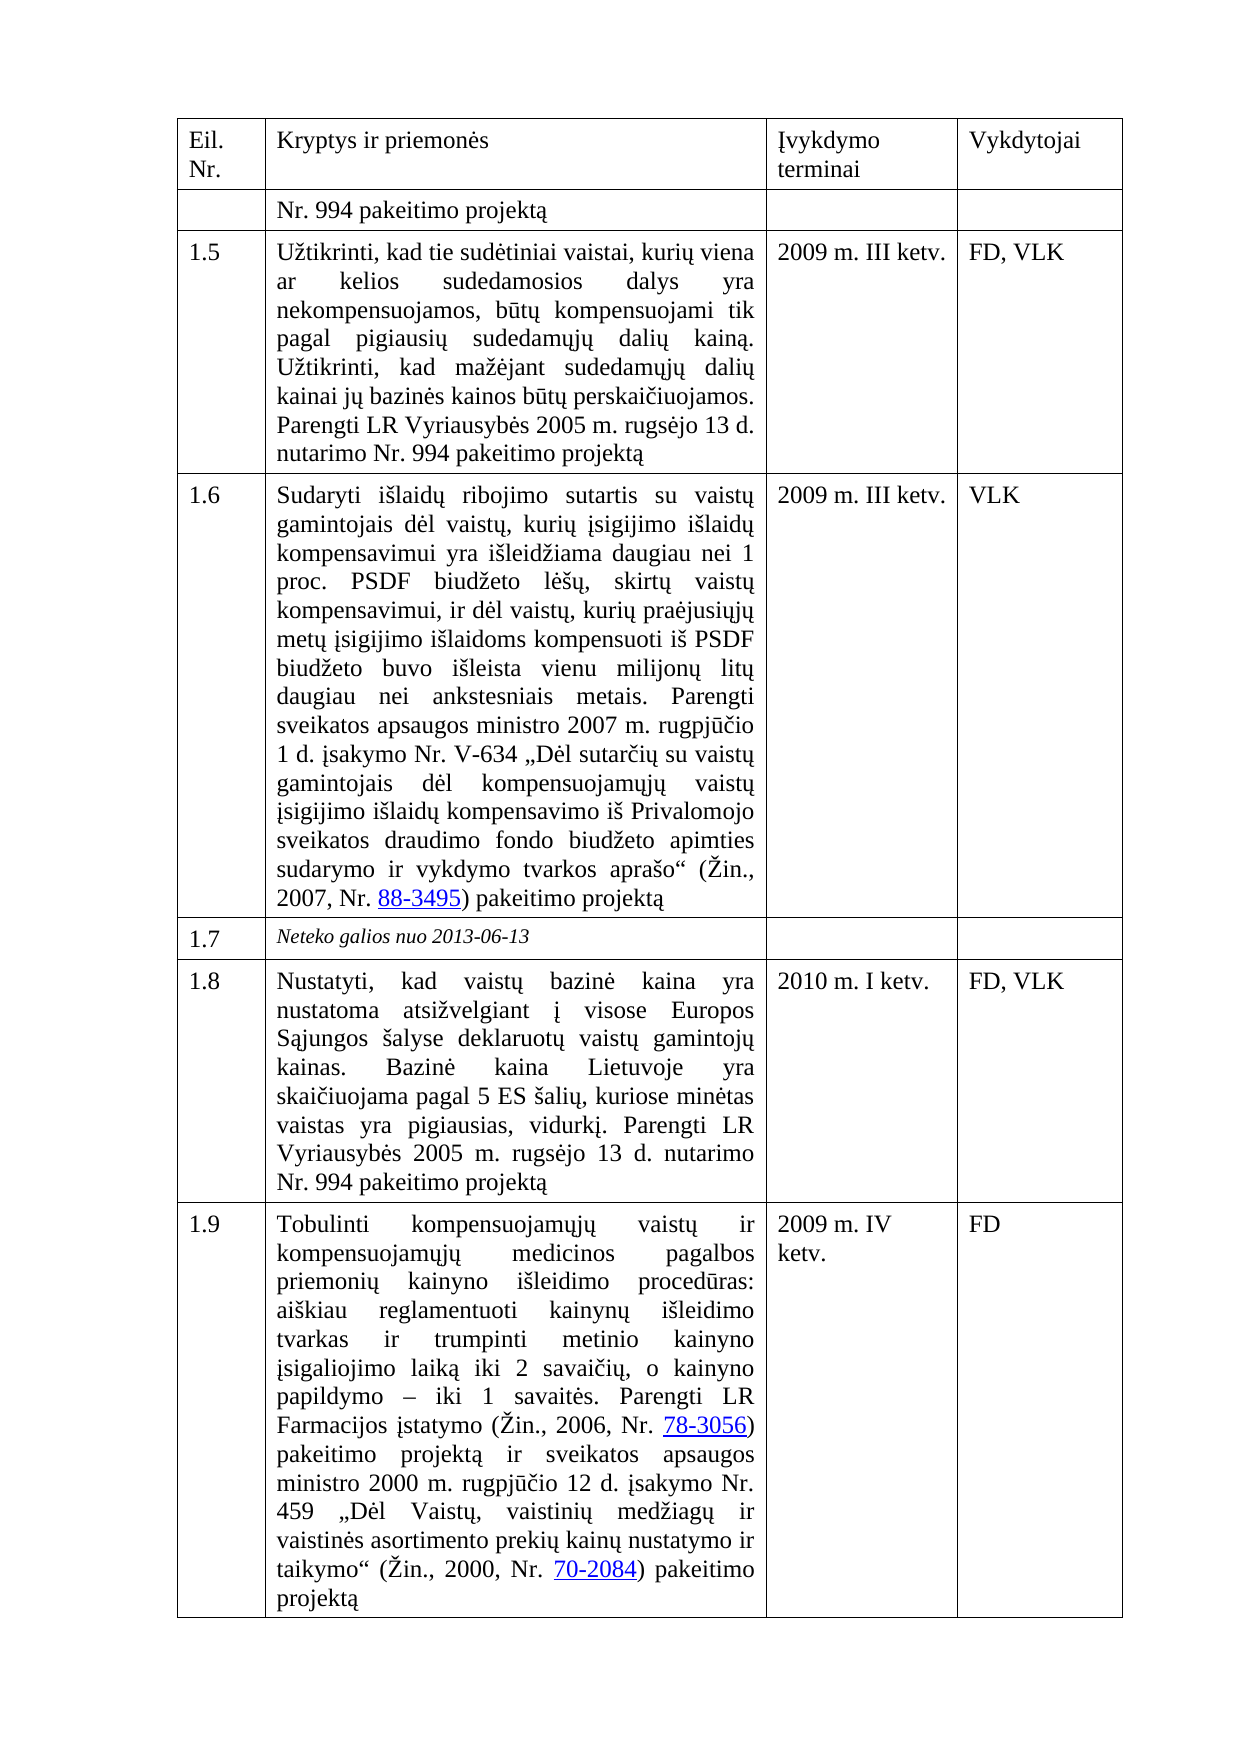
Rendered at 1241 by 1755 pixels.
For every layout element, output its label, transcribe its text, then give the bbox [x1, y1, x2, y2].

table_cell 1.7 [178, 918, 265, 959]
table_cell FD [958, 1203, 1122, 1617]
table_cell VLK [958, 474, 1122, 917]
table_cell 1.8 [178, 960, 265, 1202]
table_cell FD, VLK [958, 960, 1122, 1202]
table_cell Nustatyti, kad vaistų bazinė kaina yra nustatoma atsižvelgiant į visose Europos Sąjungos šalyse deklaruotų vaistų gamintojų kainas. Bazinė kaina Lietuvoje yra skaičiuojama pagal 5 ES šalių, kuriose minėtas vaistas yra pigiausias, vidurkį. Parengti LR Vyriausybės 2005 m. rugsėjo 13 d. nutarimo Nr. 994 pakeitimo projektą [266, 960, 766, 1202]
table_cell 2009 m. IV ketv. [767, 1203, 957, 1617]
table_cell [958, 918, 1122, 959]
table_header Įvykdymo terminai [767, 119, 957, 188]
table_cell 2009 m. III ketv. [767, 474, 957, 917]
table_cell 2010 m. I ketv. [767, 960, 957, 1202]
table_cell Tobulinti kompensuojamųjų vaistų ir kompensuojamųjų medicinos pagalbos priemonių kainyno išleidimo procedūras: aiškiau reglamentuoti kainynų išleidimo tvarkas ir trumpinti metinio kainyno įsigaliojimo laiką iki 2 savaičių, o kainyno papildymo – iki 1 savaitės. Parengti LR Farmacijos įstatymo (Žin., 2006, Nr. 78-3056) pakeitimo projektą ir sveikatos apsaugos ministro 2000 m. rugpjūčio 12 d. įsakymo Nr. 459 „Dėl Vaistų, vaistinių medžiagų ir vaistinės asortimento prekių kainų nustatymo ir taikymo“ (Žin., 2000, Nr. 70-2084) pakeitimo projektą [266, 1203, 766, 1617]
table_cell Nr. 994 pakeitimo projektą [266, 190, 766, 230]
table_cell Sudaryti išlaidų ribojimo sutartis su vaistų gamintojais dėl vaistų, kurių įsigijimo išlaidų kompensavimui yra išleidžiama daugiau nei 1 proc. PSDF biudžeto lėšų, skirtų vaistų kompensavimui, ir dėl vaistų, kurių praėjusiųjų metų įsigijimo išlaidoms kompensuoti iš PSDF biudžeto buvo išleista vienu milijonų litų daugiau nei ankstesniais metais. Parengti sveikatos apsaugos ministro 2007 m. rugpjūčio 1 d. įsakymo Nr. V-634 „Dėl sutarčių su vaistų gamintojais dėl kompensuojamųjų vaistų įsigijimo išlaidų kompensavimo iš Privalomojo sveikatos draudimo fondo biudžeto apimties sudarymo ir vykdymo tvarkos aprašo“ (Žin., 2007, Nr. 88-3495) pakeitimo projektą [266, 474, 766, 917]
table_cell [767, 190, 957, 230]
table_cell 1.9 [178, 1203, 265, 1617]
table_cell [767, 918, 957, 959]
table_cell [178, 190, 265, 230]
table_cell [958, 190, 1122, 230]
table_header Kryptys ir priemonės [266, 119, 766, 188]
table_cell 1.5 [178, 231, 265, 473]
table_cell FD, VLK [958, 231, 1122, 473]
table_cell Užtikrinti, kad tie sudėtiniai vaistai, kurių viena ar kelios sudedamosios dalys yra nekompensuojamos, būtų kompensuojami tik pagal pigiausių sudedamųjų dalių kainą. Užtikrinti, kad mažėjant sudedamųjų dalių kainai jų bazinės kainos būtų perskaičiuojamos. Parengti LR Vyriausybės 2005 m. rugsėjo 13 d. nutarimo Nr. 994 pakeitimo projektą [266, 231, 766, 473]
table_cell 2009 m. III ketv. [767, 231, 957, 473]
table_header Eil. Nr. [178, 119, 265, 188]
table_cell 1.6 [178, 474, 265, 917]
table_header Vykdytojai [958, 119, 1122, 188]
table_cell Neteko galios nuo 2013-06-13 [266, 918, 766, 959]
